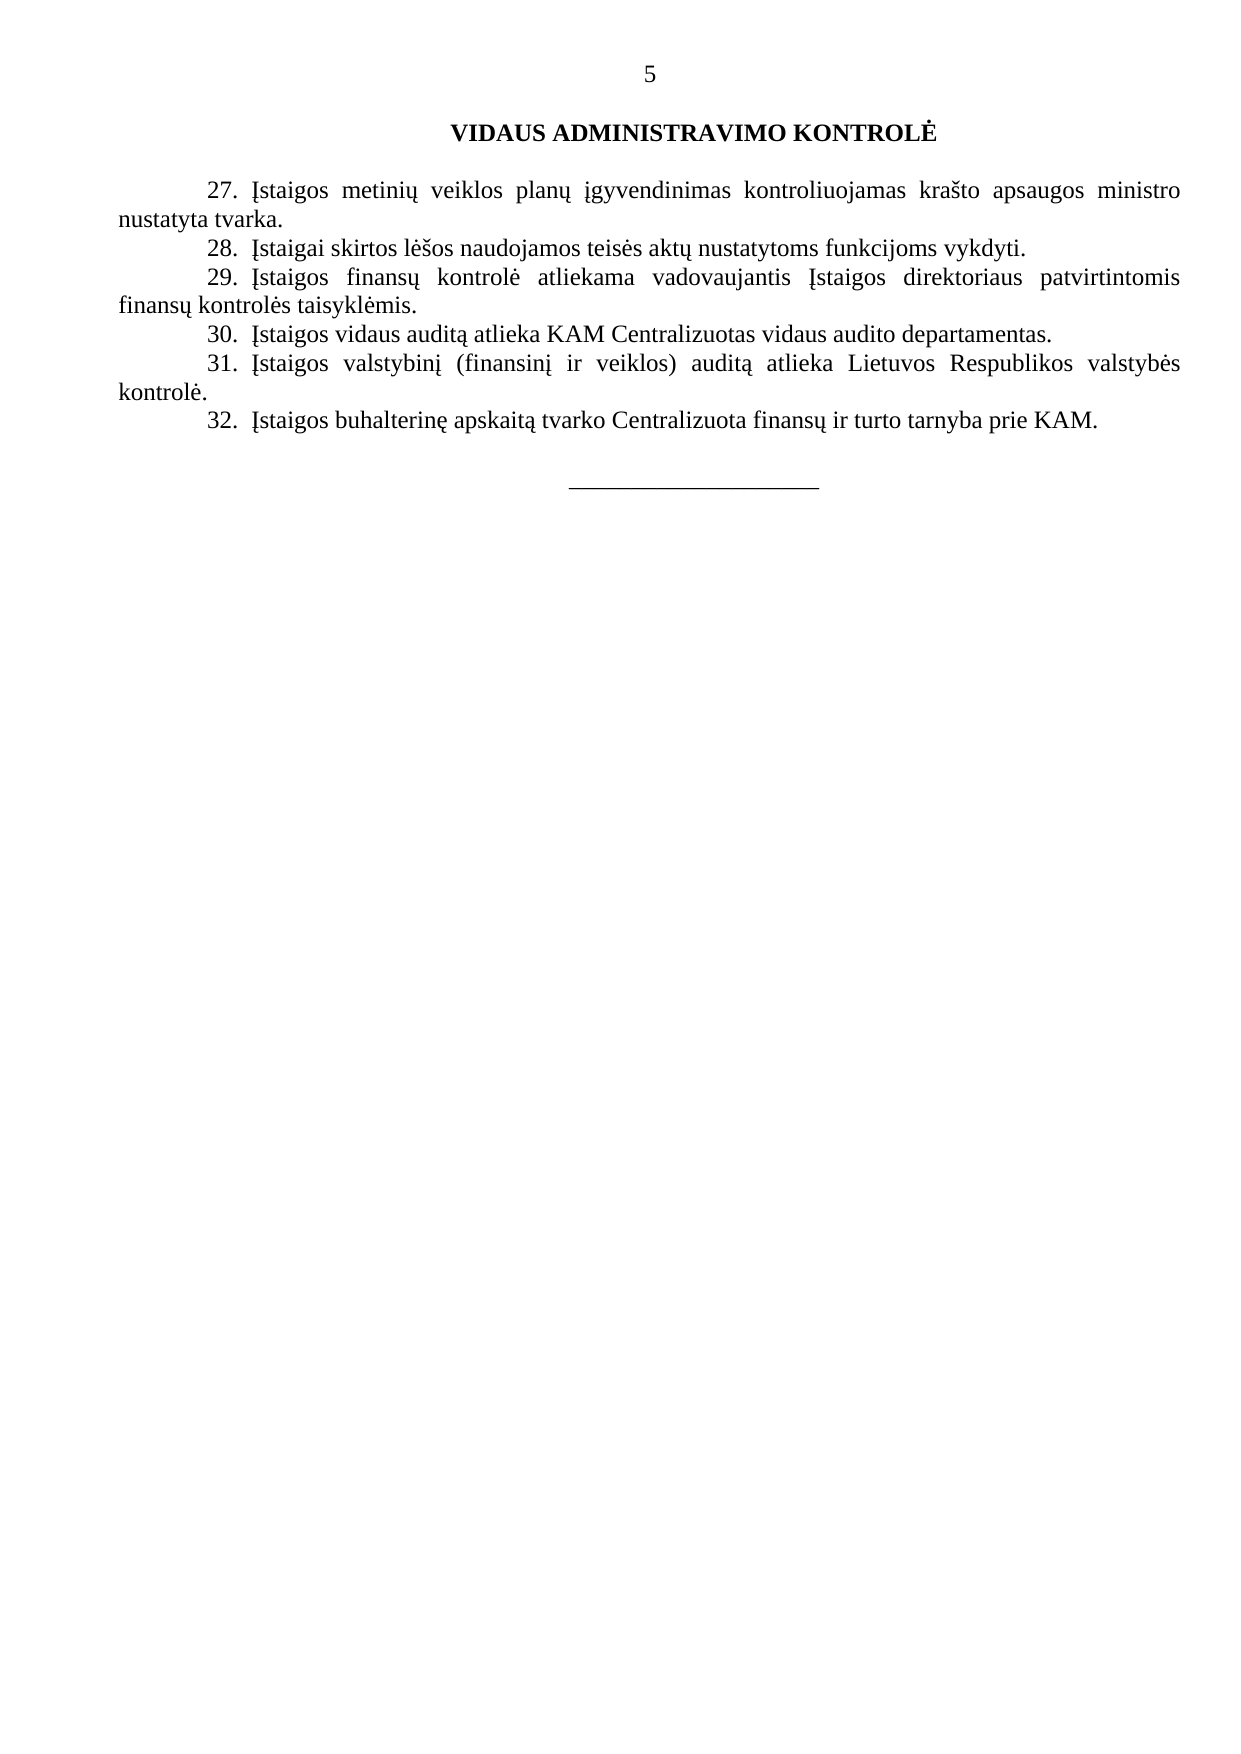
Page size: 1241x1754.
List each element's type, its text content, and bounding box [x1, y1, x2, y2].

text 31. Įstaigos valstybinį (finansinį ir veiklos) auditą atlieka Lietuvos Respublikos valstybės kontrolė. [118, 348, 1181, 406]
text 29. Įstaigos finansų kontrolė atliekama vadovaujantis Įstaigos direktoriaus patvirtintomis finansų kontrolės taisyklėmis. [118, 262, 1181, 319]
text 27. Įstaigos metinių veiklos planų įgyvendinimas kontroliuojamas krašto apsaugos ministro nustatyta tvarka. [118, 176, 1181, 233]
text 30. Įstaigos vidaus auditą atlieka KAM Centralizuotas vidaus audito departamentas. [118, 319, 1181, 348]
text VIDAUS ADMINISTRAVIMO KONTROLĖ [118, 118, 1181, 147]
text 28. Įstaigai skirtos lėšos naudojamos teisės aktų nustatytoms funkcijoms vykdyti. [118, 233, 1181, 262]
text ____________________ [118, 463, 1181, 492]
text 32. Įstaigos buhalterinę apskaitą tvarko Centralizuota finansų ir turto tarnyba prie KAM. [118, 406, 1181, 434]
